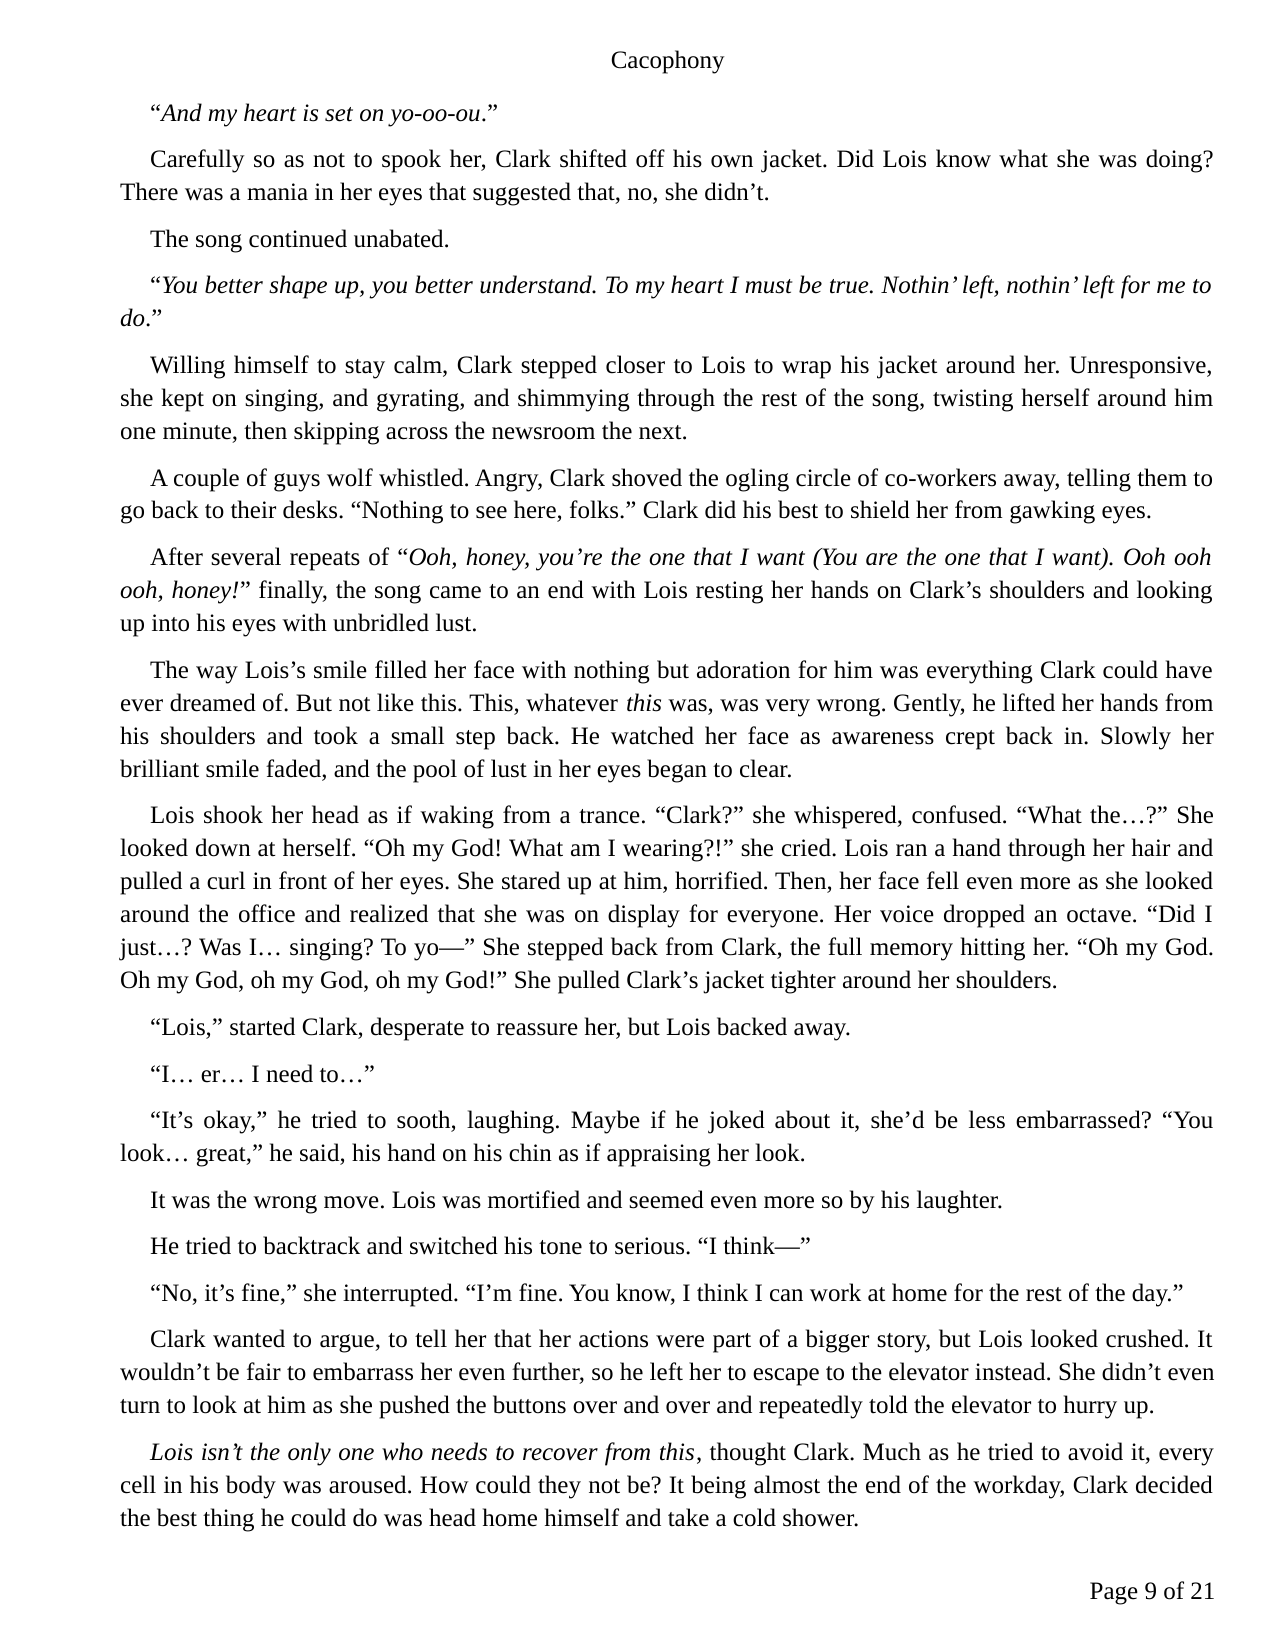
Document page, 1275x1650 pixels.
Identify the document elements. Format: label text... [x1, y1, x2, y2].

text “And my heart is set on yo-oo-ou.” [120, 98, 1215, 126]
text “I… er… I need to…” [120, 1059, 1215, 1087]
text Willing himself to stay calm, Clark stepped closer to Lois to wrap his jacket around her. Unresponsive, she kept on singing, and gyrating, and shimmying through the rest of the song, twisting herself around him one minute, then skipping across the newsroom the next. [120, 350, 1215, 445]
text Lois isn’t the only one who needs to recover from this, thought Clark. Much as he tried to avoid it, every cell in his body was aroused. How could they not be? It being almost the end of the workday, Clark decided the best thing he could do was head home himself and take a cold shower. [120, 1437, 1215, 1532]
text “It’s okay,” he tried to sooth, laughing. Maybe if he joked about it, she’d be less embarrassed? “You look… great,” he said, his hand on his chin as if appraising her look. [120, 1105, 1215, 1167]
text Lois shook her head as if waking from a trance. “Clark?” she whispered, confused. “What the…?” She looked down at herself. “Oh my God! What am I wearing?!” she cried. Lois ran a hand through her hair and pulled a curl in front of her eyes. She stared up at him, horrified. Then, her face fell even more as she looked around the office and realized that she was on display for everyone. Her voice dropped an octave. “Did I just…? Was I… singing? To yo—” She stepped back from Clark, the full memory hitting her. “Oh my God. Oh my God, oh my God, oh my God!” She pulled Clark’s jacket tighter around her shoulders. [120, 800, 1215, 994]
text Carefully so as not to spook her, Clark shifted off his own jacket. Did Lois know what she was doing? There was a mania in her eyes that suggested that, no, she didn’t. [120, 144, 1215, 206]
text Clark wanted to argue, to tell her that her actions were part of a bigger story, but Lois looked crushed. It wouldn’t be fair to embarrass her even further, so he left her to escape to the elevator instead. She didn’t even turn to look at him as she pushed the buttons over and over and repeatedly told the elevator to hurry up. [120, 1324, 1215, 1419]
text It was the wrong move. Lois was mortified and seemed even more so by his laughter. [120, 1185, 1215, 1213]
text After several repeats of “Ooh, honey, you’re the one that I want (You are the one that I want). Ooh ooh ooh, honey!” finally, the song came to an end with Lois resting her hands on Clark’s shoulders and looking up into his eyes with unbridled lust. [120, 542, 1215, 637]
text The way Lois’s smile filled her face with nothing but adoration for him was everything Clark could have ever dreamed of. But not like this. This, whatever this was, was very wrong. Gently, he lifted her hands from his shoulders and took a small step back. He watched her face as awareness crept back in. Slowly her brilliant smile faded, and the pool of lust in her eyes began to clear. [120, 655, 1215, 783]
text “No, it’s fine,” she interrupted. “I’m fine. You know, I think I can work at home for the rest of the day.” [120, 1278, 1215, 1307]
text He tried to backtrack and switched his tone to serious. “I think—” [120, 1231, 1215, 1260]
text A couple of guys wolf whistled. Angry, Clark shoved the ogling circle of co-workers away, telling them to go back to their desks. “Nothing to see here, folks.” Clark did his best to shield her from gawking eyes. [120, 463, 1215, 524]
text “Lois,” started Clark, desperate to reassure her, but Lois backed away. [120, 1012, 1215, 1041]
text The song continued unabated. [120, 224, 1215, 253]
text “You better shape up, you better understand. To my heart I must be true. Nothin’ left, nothin’ left for me to do.” [120, 270, 1215, 332]
